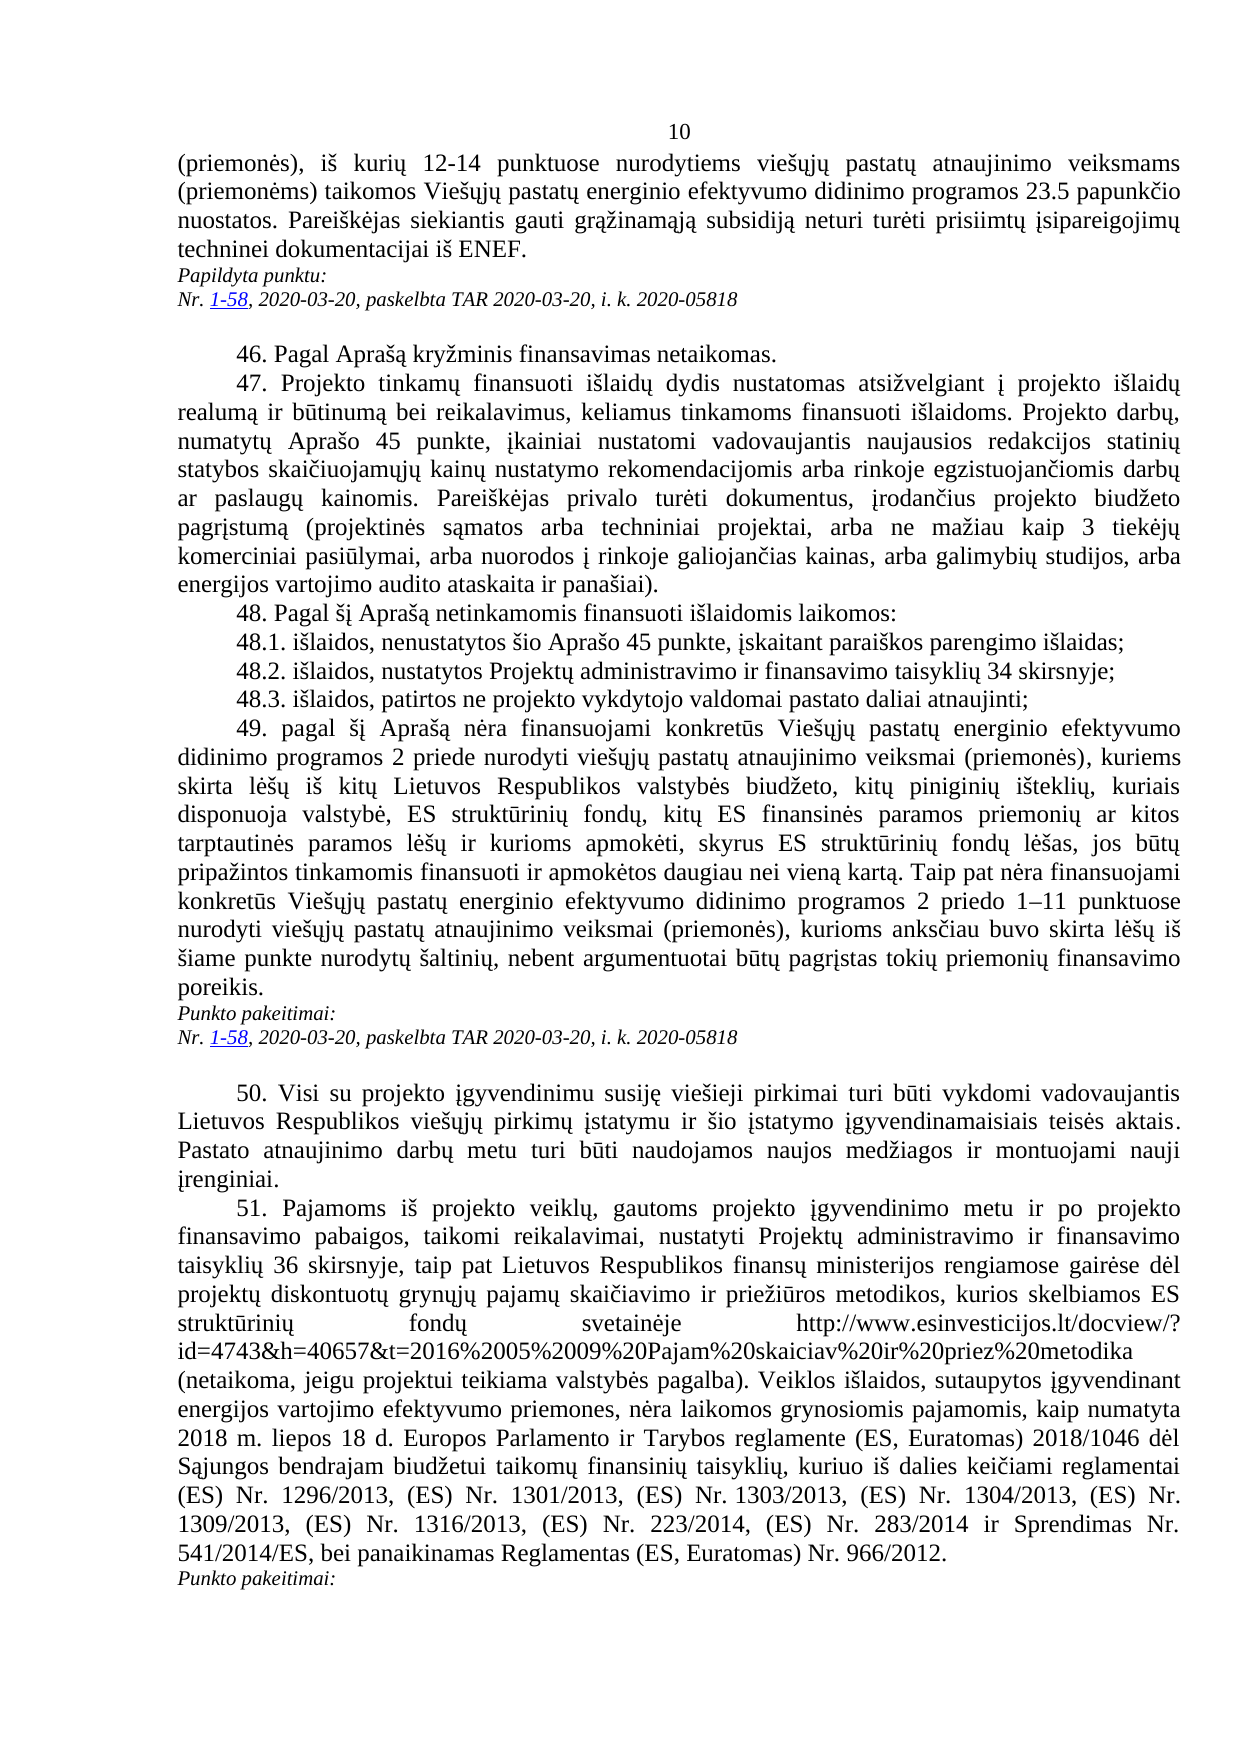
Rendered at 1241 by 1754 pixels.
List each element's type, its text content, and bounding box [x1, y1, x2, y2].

text 49. pagal šį Aprašą nėra finansuojami konkretūs Viešųjų pastatų energinio efektyvumo didinimo programos 2 priede nurodyti viešųjų pastatų atnaujinimo veiksmai (priemonės), kuriems skirta lėšų iš kitų Lietuvos Respublikos valstybės biudžeto, kitų piniginių išteklių, kuriais disponuoja valstybė, ES struktūrinių fondų, kitų ES finansinės paramos priemonių ar kitos tarptautinės paramos lėšų ir kurioms apmokėti, skyrus ES struktūrinių fondų lėšas, jos būtų pripažintos tinkamomis finansuoti ir apmokėtos daugiau nei vieną kartą. Taip pat nėra finansuojami konkretūs Viešųjų pastatų energinio efektyvumo didinimo programos 2 priedo 1–11 punktuose nurodyti viešųjų pastatų atnaujinimo veiksmai (priemonės), kurioms anksčiau buvo skirta lėšų iš šiame punkte nurodytų šaltinių, nebent argumentuotai būtų pagrįstas tokių priemonių finansavimo poreikis. [177, 713, 1181, 1001]
text 50. Visi su projekto įgyvendinimu susiję viešieji pirkimai turi būti vykdomi vadovaujantis Lietuvos Respublikos viešųjų pirkimų įstatymu ir šio įstatymo įgyvendinamaisiais teisės aktais. Pastato atnaujinimo darbų metu turi būti naudojamos naujos medžiagos ir montuojami nauji įrenginiai. [177, 1078, 1181, 1193]
text 48.2. išlaidos, nustatytos Projektų administravimo ir finansavimo taisyklių 34 skirsnyje; [177, 656, 1181, 684]
text Nr. 1-58, 2020-03-20, paskelbta TAR 2020-03-20, i. k. 2020-05818 [177, 1025, 1181, 1049]
text 48.3. išlaidos, patirtos ne projekto vykdytojo valdomai pastato daliai atnaujinti; [177, 684, 1181, 713]
text 46. Pagal Aprašą kryžminis finansavimas netaikomas. [177, 339, 1181, 368]
text Punkto pakeitimai: [177, 1566, 1181, 1590]
text 47. Projekto tinkamų finansuoti išlaidų dydis nustatomas atsižvelgiant į projekto išlaidų realumą ir būtinumą bei reikalavimus, keliamus tinkamoms finansuoti išlaidoms. Projekto darbų, numatytų Aprašo 45 punkte, įkainiai nustatomi vadovaujantis naujausios redakcijos statinių statybos skaičiuojamųjų kainų nustatymo rekomendacijomis arba rinkoje egzistuojančiomis darbų ar paslaugų kainomis. Pareiškėjas privalo turėti dokumentus, įrodančius projekto biudžeto pagrįstumą (projektinės sąmatos arba techniniai projektai, arba ne mažiau kaip 3 tiekėjų komerciniai pasiūlymai, arba nuorodos į rinkoje galiojančias kainas, arba galimybių studijos, arba energijos vartojimo audito ataskaita ir panašiai). [177, 368, 1181, 598]
text (priemonės), iš kurių 12-14 punktuose nurodytiems viešųjų pastatų atnaujinimo veiksmams (priemonėms) taikomos Viešųjų pastatų energinio efektyvumo didinimo programos 23.5 papunkčio nuostatos. Pareiškėjas siekiantis gauti grąžinamąją subsidiją neturi turėti prisiimtų įsipareigojimų techninei dokumentacijai iš ENEF. [177, 148, 1181, 263]
text Punkto pakeitimai: [177, 1001, 1181, 1025]
text 51. Pajamoms iš projekto veiklų, gautoms projekto įgyvendinimo metu ir po projekto finansavimo pabaigos, taikomi reikalavimai, nustatyti Projektų administravimo ir finansavimo taisyklių 36 skirsnyje, taip pat Lietuvos Respublikos finansų ministerijos rengiamose gairėse dėl projektų diskontuotų grynųjų pajamų skaičiavimo ir priežiūros metodikos, kurios skelbiamos ES struktūrinių fondų svetainėje http://www.esinvesticijos.lt/docview/?id=4743&h=40657&t=2016%2005%2009%20Pajam%20skaiciav%20ir%20priez%20metodika (netaikoma, jeigu projektui teikiama valstybės pagalba). Veiklos išlaidos, sutaupytos įgyvendinant energijos vartojimo efektyvumo priemones, nėra laikomos grynosiomis pajamomis, kaip numatyta 2018 m. liepos 18 d. Europos Parlamento ir Tarybos reglamente (ES, Euratomas) 2018/1046 dėl Sąjungos bendrajam biudžetui taikomų finansinių taisyklių, kuriuo iš dalies keičiami reglamentai (ES) Nr. 1296/2013, (ES) Nr. 1301/2013, (ES) Nr. 1303/2013, (ES) Nr. 1304/2013, (ES) Nr. 1309/2013, (ES) Nr. 1316/2013, (ES) Nr. 223/2014, (ES) Nr. 283/2014 ir Sprendimas Nr. 541/2014/ES, bei panaikinamas Reglamentas (ES, Euratomas) Nr. 966/2012. [177, 1193, 1181, 1566]
text 48. Pagal šį Aprašą netinkamomis finansuoti išlaidomis laikomos: [177, 598, 1181, 627]
text 48.1. išlaidos, nenustatytos šio Aprašo 45 punkte, įskaitant paraiškos parengimo išlaidas; [177, 627, 1181, 656]
text Papildyta punktu: [177, 263, 1181, 287]
text Nr. 1-58, 2020-03-20, paskelbta TAR 2020-03-20, i. k. 2020-05818 [177, 287, 1181, 311]
